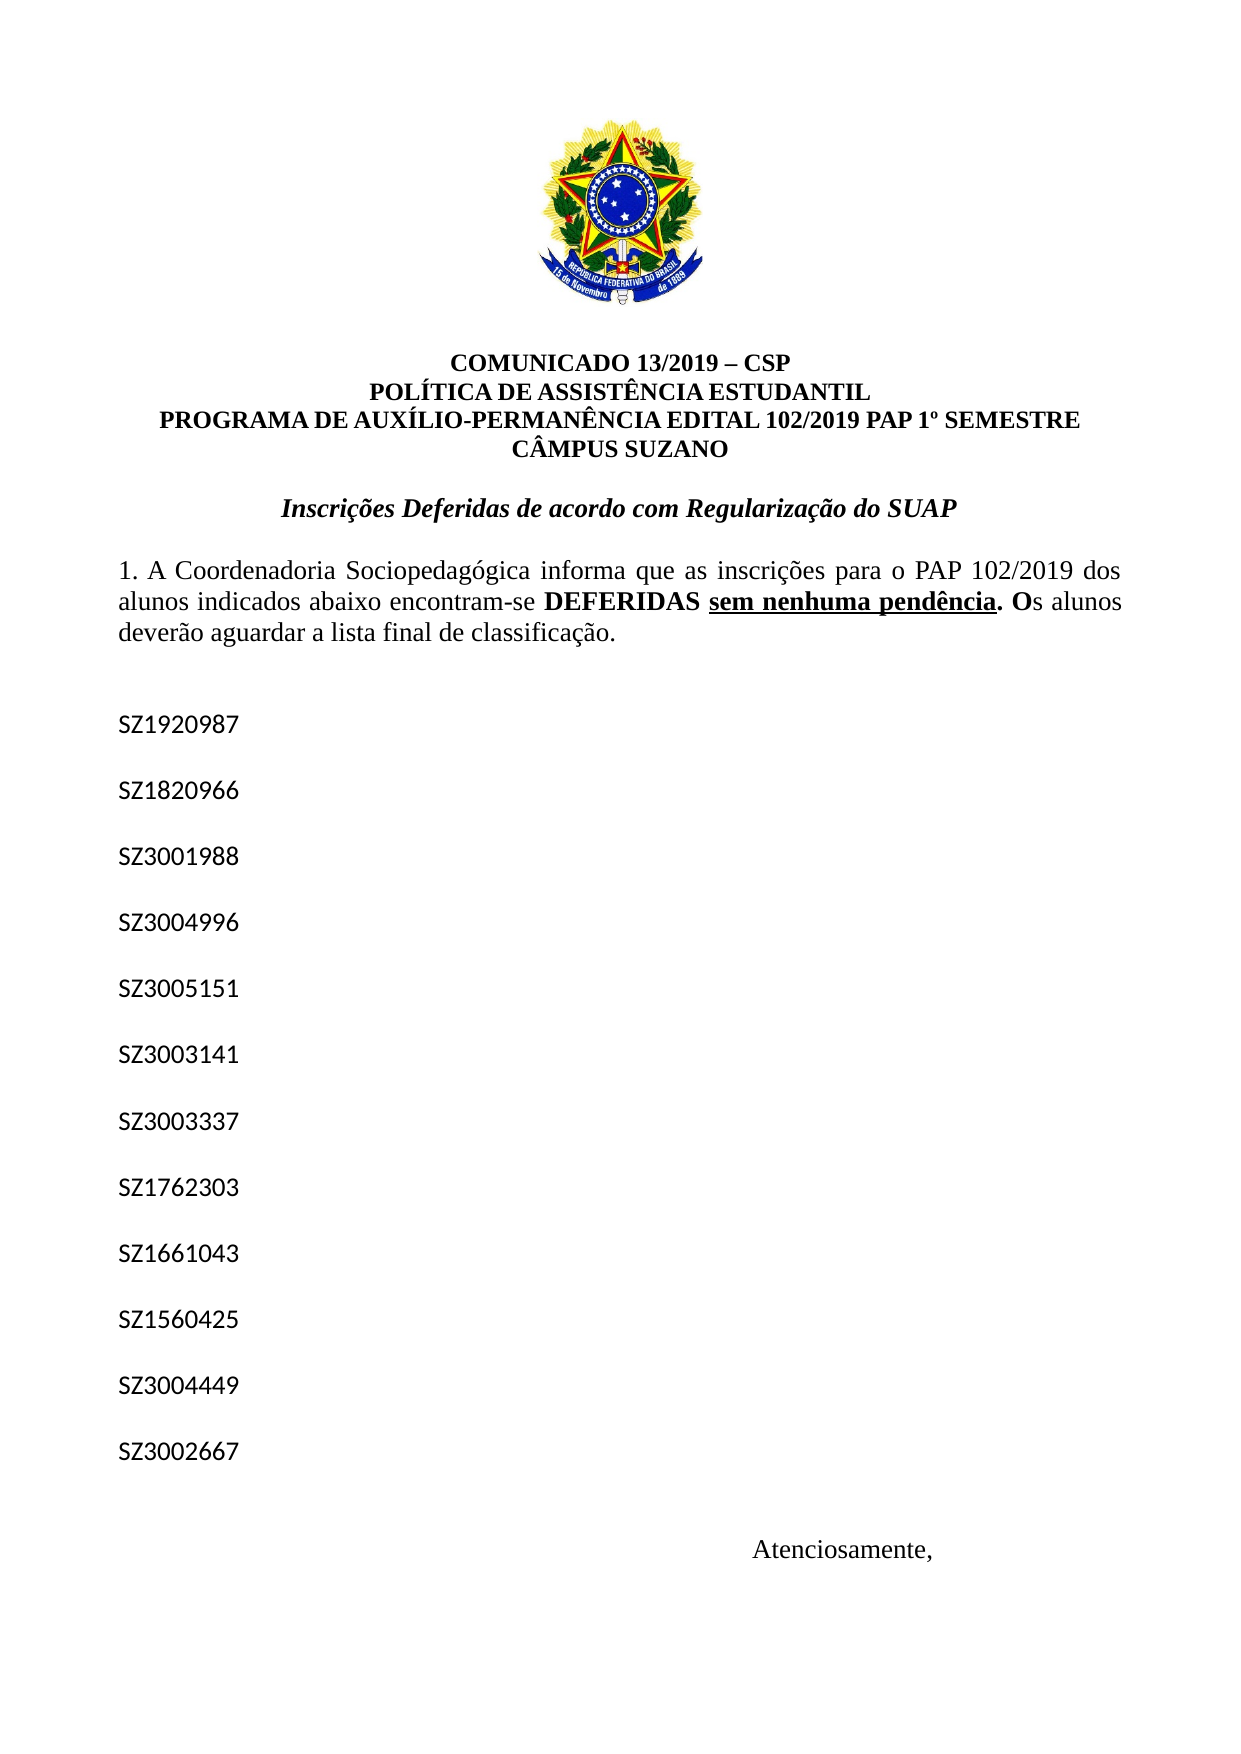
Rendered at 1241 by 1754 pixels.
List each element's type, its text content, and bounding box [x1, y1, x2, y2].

text Atenciosamente, [118, 1533, 1122, 1564]
text SZ3004996 [118, 906, 1122, 939]
text PROGRAMA DE AUXÍLIO-PERMANÊNCIA EDITAL 102/2019 PAP 1º SEMESTRE [118, 406, 1122, 434]
text SZ3001988 [118, 839, 1122, 873]
text SZ3003141 [118, 1038, 1122, 1071]
text SZ3004449 [118, 1368, 1122, 1401]
text SZ3003337 [118, 1104, 1122, 1137]
text SZ1762303 [118, 1170, 1122, 1203]
text CÂMPUS SUZANO [118, 434, 1122, 463]
text SZ3002667 [118, 1434, 1122, 1467]
text Inscrições Deferidas de acordo com Regularização do SUAP [118, 492, 1122, 523]
text SZ1661043 [118, 1236, 1122, 1269]
text SZ1920987 [118, 707, 1122, 741]
text SZ1560425 [118, 1302, 1122, 1335]
text 1. A Coordenadoria Sociopedagógica informa que as inscrições para o PAP 102/2019 dos alunos indicados abaixo encontram-se DEFERIDAS sem nenhuma pendência. Os alunos deverão aguardar a lista final de classificação. [118, 554, 1122, 648]
text SZ1820966 [118, 773, 1122, 807]
text POLÍTICA DE ASSISTÊNCIA ESTUDANTIL [118, 377, 1122, 406]
text COMUNICADO 13/2019 – CSP [118, 348, 1122, 377]
picture [537, 118, 703, 307]
text SZ3005151 [118, 972, 1122, 1005]
